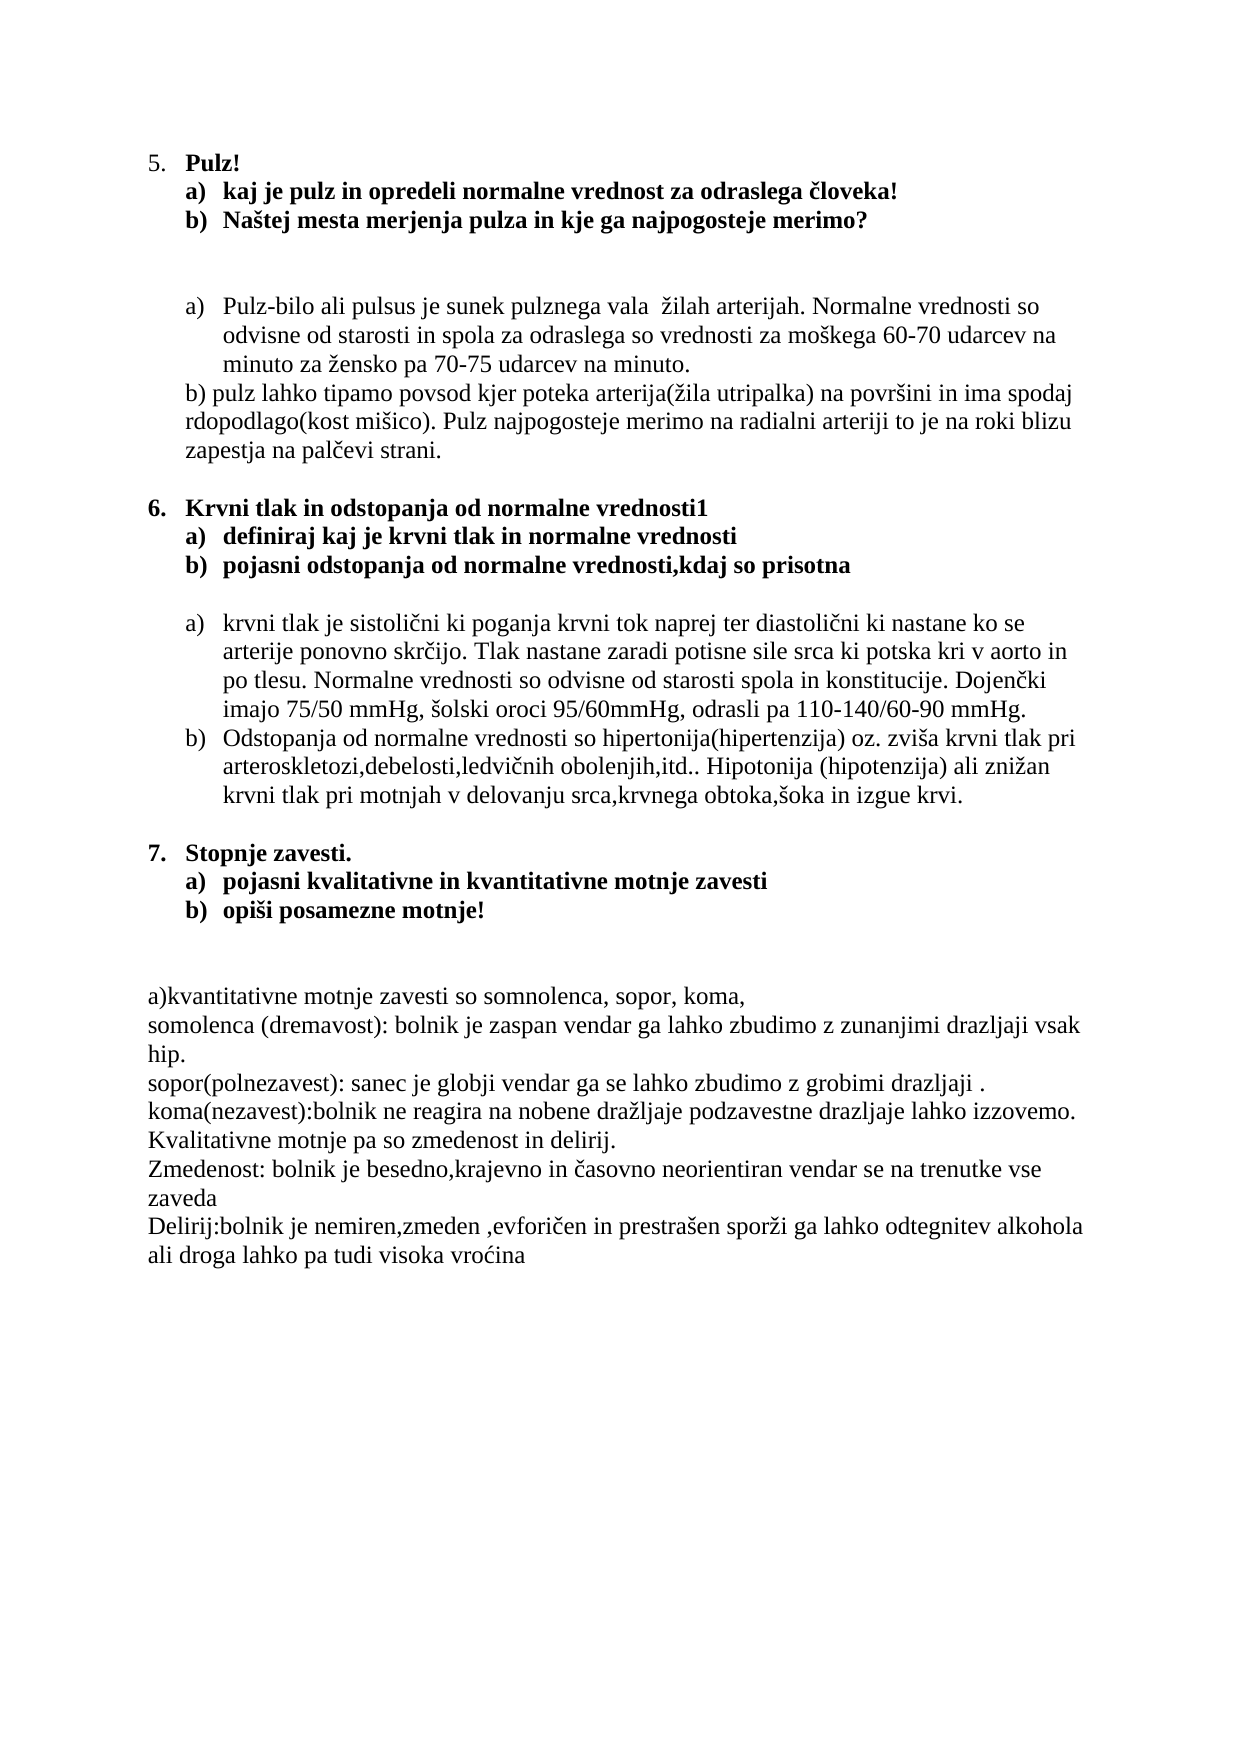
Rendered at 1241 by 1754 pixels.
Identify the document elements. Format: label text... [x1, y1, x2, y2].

list pojasni kvalitativne in kvantitativne motnje zavesti [185, 866, 1093, 895]
list opiši posamezne motnje! [185, 895, 1093, 924]
list Pulz! [148, 148, 1093, 176]
text Delirij:bolnik je nemiren,zmeden ,evforičen in prestrašen sporži ga lahko odtegnitev alkohola ali droga lahko pa tudi visoka vroćina [148, 1211, 1093, 1269]
list kaj je pulz in opredeli normalne vrednost za odraslega človeka! [185, 176, 1093, 205]
list Stopnje zavesti. [148, 838, 1093, 866]
list Pulz-bilo ali pulsus je sunek pulznega vala žilah arterijah. Normalne vrednosti so odvisne od starosti in spola za odraslega so vrednosti za moškega 60-70 udarcev na minuto za žensko pa 70-75 udarcev na minuto. [185, 291, 1093, 378]
list krvni tlak je sistolični ki poganja krvni tok naprej ter diastolični ki nastane ko se arterije ponovno skrčijo. Tlak nastane zaradi potisne sile srca ki potska kri v aorto in po tlesu. Normalne vrednosti so odvisne od starosti spola in konstitucije. Dojenčki imajo 75/50 mmHg, šolski oroci 95/60mmHg, odrasli pa 110-140/60-90 mmHg. [185, 608, 1093, 723]
list definiraj kaj je krvni tlak in normalne vrednosti [185, 521, 1093, 550]
list Krvni tlak in odstopanja od normalne vrednosti1 [148, 493, 1093, 521]
list pojasni odstopanja od normalne vrednosti,kdaj so prisotna [185, 550, 1093, 579]
text b) pulz lahko tipamo povsod kjer poteka arterija(žila utripalka) na površini in ima spodaj rdopodlago(kost mišico). Pulz najpogosteje merimo na radialni arteriji to je na roki blizu zapestja na palčevi strani. [185, 378, 1093, 464]
text Kvalitativne motnje pa so zmedenost in delirij. [148, 1125, 1093, 1154]
text koma(nezavest):bolnik ne reagira na nobene dražljaje podzavestne drazljaje lahko izzovemo. [148, 1096, 1093, 1125]
list Naštej mesta merjenja pulza in kje ga najpogosteje merimo? [185, 205, 1093, 234]
text somolenca (dremavost): bolnik je zaspan vendar ga lahko zbudimo z zunanjimi drazljaji vsak hip. [148, 1010, 1093, 1068]
list Odstopanja od normalne vrednosti so hipertonija(hipertenzija) oz. zviša krvni tlak pri arteroskletozi,debelosti,ledvičnih obolenjih,itd.. Hipotonija (hipotenzija) ali znižan krvni tlak pri motnjah v delovanju srca,krvnega obtoka,šoka in izgue krvi. [185, 723, 1093, 809]
text sopor(polnezavest): sanec je globji vendar ga se lahko zbudimo z grobimi drazljaji . [148, 1068, 1093, 1096]
text a)kvantitativne motnje zavesti so somnolenca, sopor, koma, [148, 981, 1093, 1010]
text Zmedenost: bolnik je besedno,krajevno in časovno neorientiran vendar se na trenutke vse zaveda [148, 1154, 1093, 1211]
